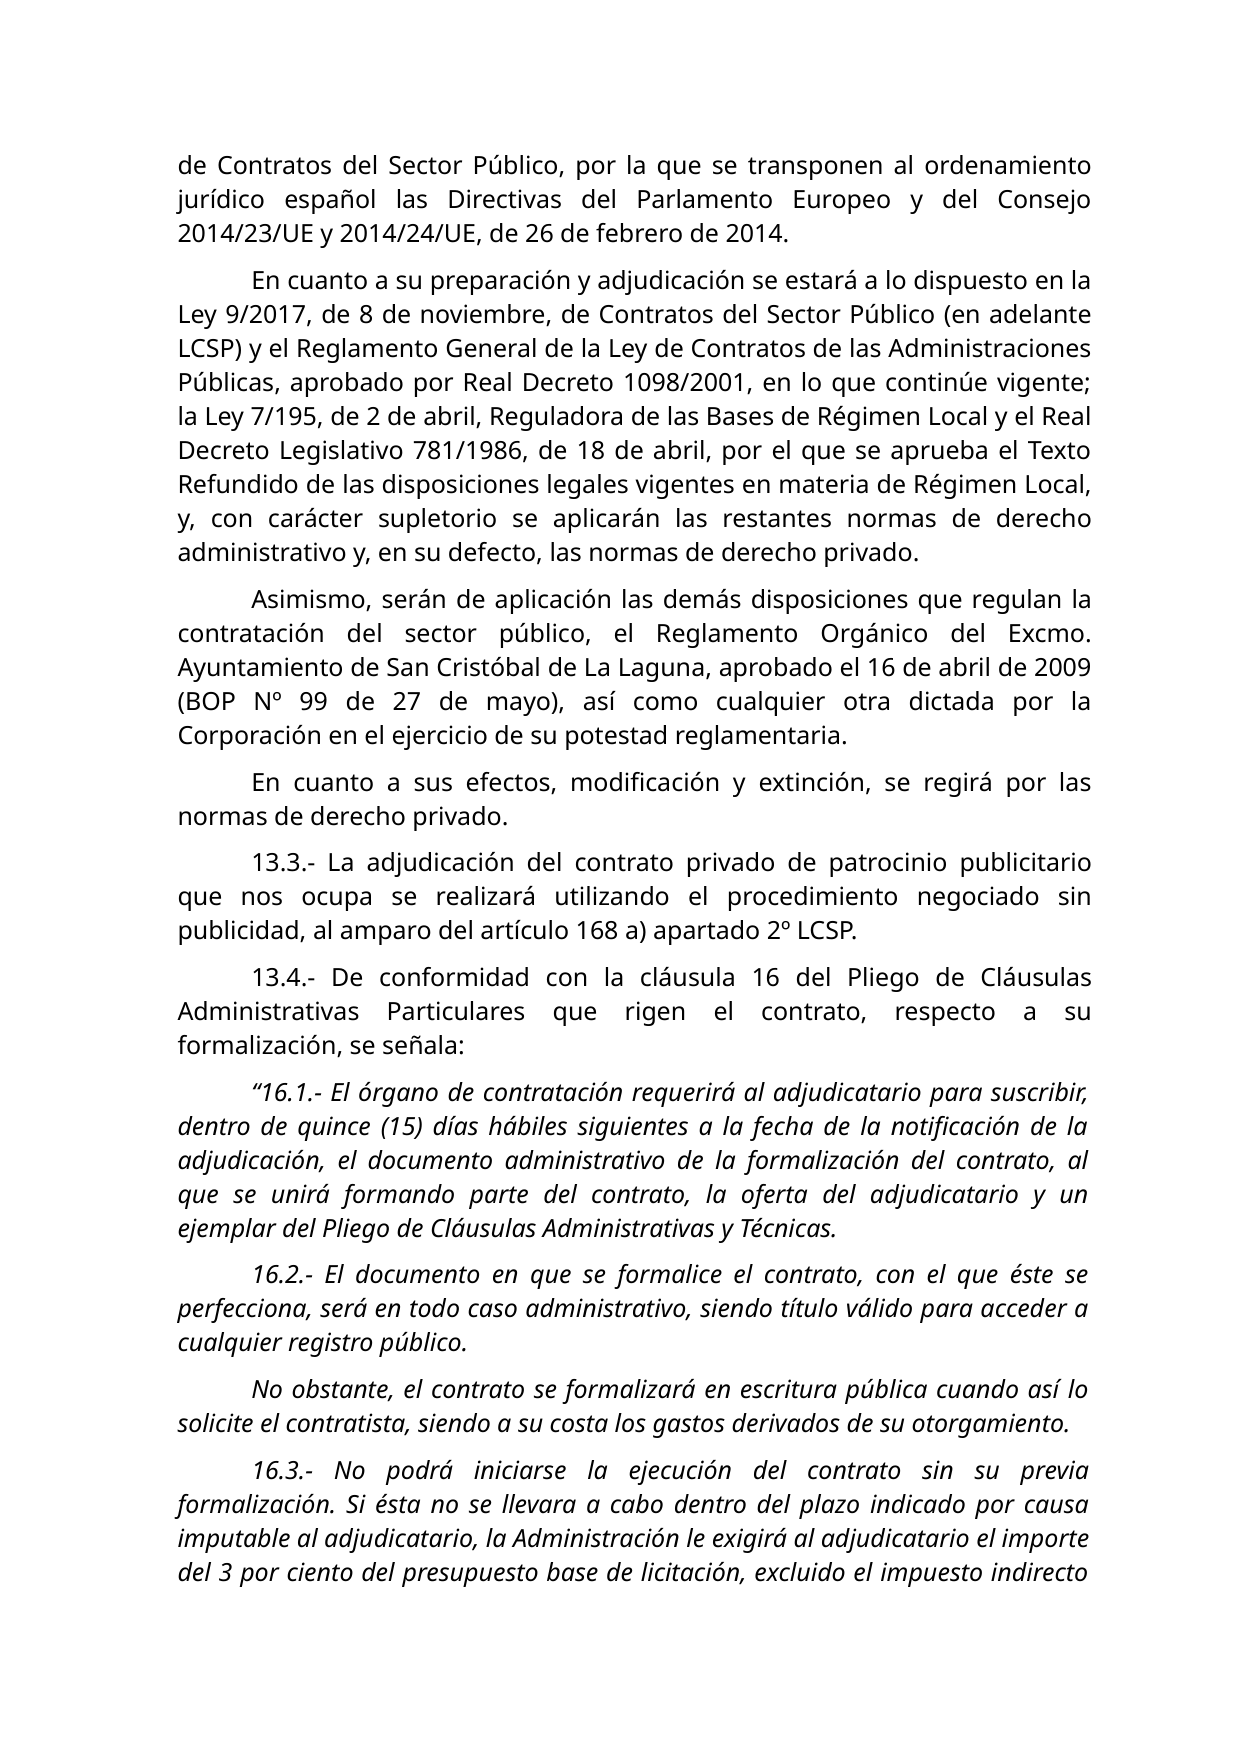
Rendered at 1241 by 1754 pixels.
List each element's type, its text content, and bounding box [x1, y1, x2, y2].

text En cuanto a su preparación y adjudicación se estará a lo dispuesto en la Ley 9/2017, de 8 de noviembre, de Contratos del Sector Público (en adelante LCSP) y el Reglamento General de la Ley de Contratos de las Administraciones Públicas, aprobado por Real Decreto 1098/2001, en lo que continúe vigente; la Ley 7/195, de 2 de abril, Reguladora de las Bases de Régimen Local y el Real Decreto Legislativo 781/1986, de 18 de abril, por el que se aprueba el Texto Refundido de las disposiciones legales vigentes en materia de Régimen Local, y, con carácter supletorio se aplicarán las restantes normas de derecho administrativo y, en su defecto, las normas de derecho privado. [177, 262, 1093, 569]
text 16.3.- No podrá iniciarse la ejecución del contrato sin su previa formalización. Si ésta no se llevara a cabo dentro del plazo indicado por causa imputable al adjudicatario, la Administración le exigirá al adjudicatario el importe del 3 por ciento del presupuesto base de licitación, excluido el impuesto indirecto [177, 1452, 1093, 1588]
text En cuanto a sus efectos, modificación y extinción, se regirá por las normas de derecho privado. [177, 764, 1093, 832]
text No obstante, el contrato se formalizará en escritura pública cuando así lo solicite el contratista, siendo a su costa los gastos derivados de su otorgamiento. [177, 1372, 1093, 1440]
text “16.1.- El órgano de contratación requerirá al adjudicatario para suscribir, dentro de quince (15) días hábiles siguientes a la fecha de la notificación de la adjudicación, el documento administrativo de la formalización del contrato, al que se unirá formando parte del contrato, la oferta del adjudicatario y un ejemplar del Pliego de Cláusulas Administrativas y Técnicas. [177, 1074, 1093, 1244]
text de Contratos del Sector Público, por la que se transponen al ordenamiento jurídico español las Directivas del Parlamento Europeo y del Consejo 2014/23/UE y 2014/24/UE, de 26 de febrero de 2014. [177, 148, 1093, 250]
text 16.2.- El documento en que se formalice el contrato, con el que éste se perfecciona, será en todo caso administrativo, siendo título válido para acceder a cualquier registro público. [177, 1257, 1093, 1359]
text 13.4.- De conformidad con la cláusula 16 del Pliego de Cláusulas Administrativas Particulares que rigen el contrato, respecto a su formalización, se señala: [177, 959, 1093, 1062]
text Asimismo, serán de aplicación las demás disposiciones que regulan la contratación del sector público, el Reglamento Orgánico del Excmo. Ayuntamiento de San Cristóbal de La Laguna, aprobado el 16 de abril de 2009 (BOP Nº 99 de 27 de mayo), así como cualquier otra dictada por la Corporación en el ejercicio de su potestad reglamentaria. [177, 581, 1093, 752]
text 13.3.- La adjudicación del contrato privado de patrocinio publicitario que nos ocupa se realizará utilizando el procedimiento negociado sin publicidad, al amparo del artículo 168 a) apartado 2º LCSP. [177, 845, 1093, 947]
